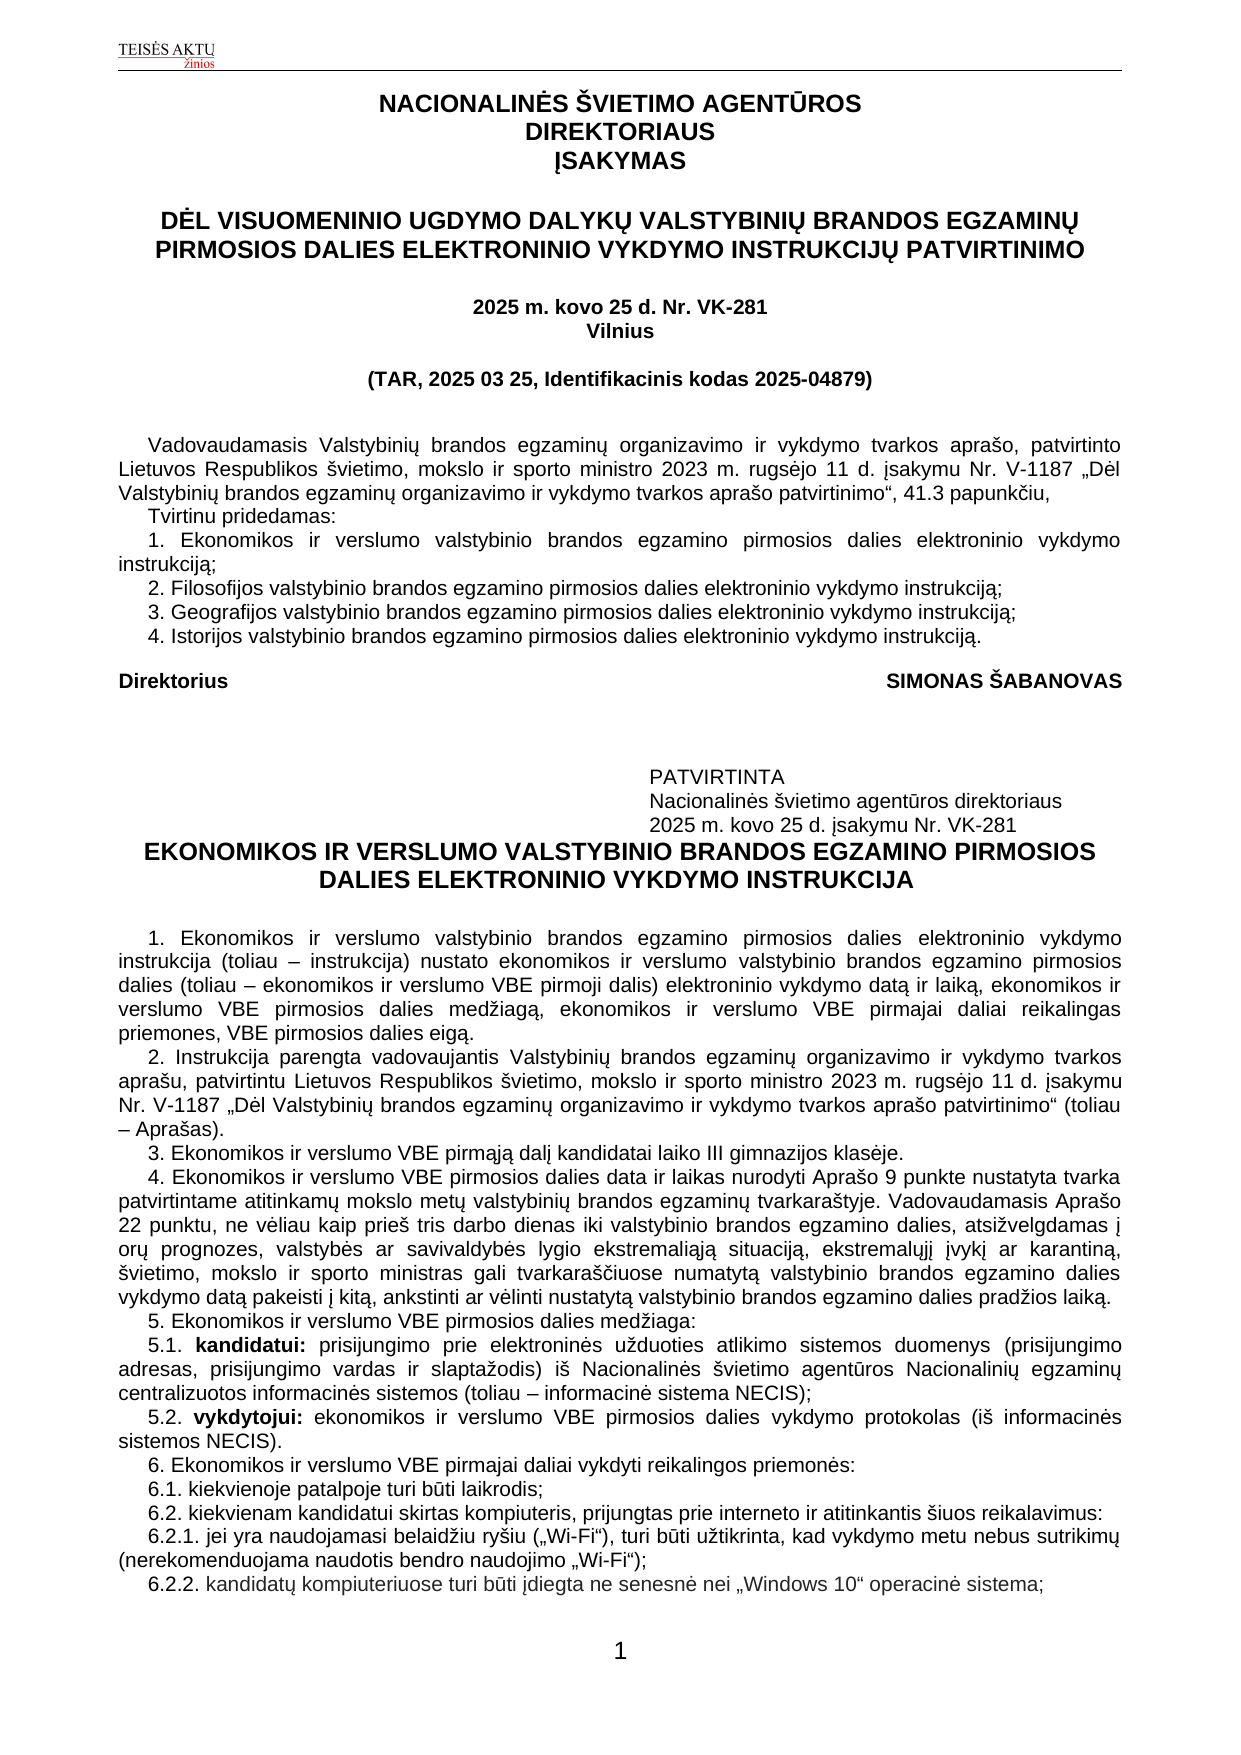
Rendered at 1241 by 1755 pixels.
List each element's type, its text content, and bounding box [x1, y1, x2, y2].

text 5.2. vykdytojui: ekonomikos ir verslumo VBE pirmosios dalies vykdymo protokolas (iš informacinės sistemos NECIS). [118, 1404, 1122, 1452]
text 1. Ekonomikos ir verslumo valstybinio brandos egzamino pirmosios dalies elektroninio vykdymo instrukcija (toliau – instrukcija) nustato ekonomikos ir verslumo valstybinio brandos egzamino pirmosios dalies (toliau – ekonomikos ir verslumo VBE pirmoji dalis) elektroninio vykdymo datą ir laiką, ekonomikos ir verslumo VBE pirmosios dalies medžiagą, ekonomikos ir verslumo VBE pirmajai daliai reikalingas priemones, VBE pirmosios dalies eigą. [118, 925, 1122, 1045]
text 2025 m. kovo 25 d. Nr. VK-281 Vilnius (TAR, 2025 03 25, Identifikacinis kodas 2025-04879) [118, 295, 1122, 391]
text 4. Ekonomikos ir verslumo VBE pirmosios dalies data ir laikas nurodyti Aprašo 9 punkte nustatyta tvarka patvirtintame atitinkamų mokslo metų valstybinių brandos egzaminų tvarkaraštyje. Vadovaudamasis Aprašo 22 punktu, ne vėliau kaip prieš tris darbo dienas iki valstybinio brandos egzamino dalies, atsižvelgdamas į orų prognozes, valstybės ar savivaldybės lygio ekstremaliąją situaciją, ekstremalųjį įvykį ar karantiną, švietimo, mokslo ir sporto ministras gali tvarkaraščiuose numatytą valstybinio brandos egzamino dalies vykdymo datą pakeisti į kitą, ankstinti ar vėlinti nustatytą valstybinio brandos egzamino dalies pradžios laiką. [118, 1165, 1122, 1309]
text 5. Ekonomikos ir verslumo VBE pirmosios dalies medžiaga: [118, 1309, 1122, 1333]
text 1. Ekonomikos ir verslumo valstybinio brandos egzamino pirmosios dalies elektroninio vykdymo instrukciją; [118, 528, 1122, 576]
text 5.1. kandidatui: prisijungimo prie elektroninės užduoties atlikimo sistemos duomenys (prisijungimo adresas, prisijungimo vardas ir slaptažodis) iš Nacionalinės švietimo agentūros Nacionalinių egzaminų centralizuotos informacinės sistemos (toliau – informacinė sistema NECIS); [118, 1333, 1122, 1404]
text 6. Ekonomikos ir verslumo VBE pirmajai daliai vykdyti reikalingos priemonės: [118, 1452, 1122, 1476]
text 4. Istorijos valstybinio brandos egzamino pirmosios dalies elektroninio vykdymo instrukciją. [118, 624, 1122, 648]
text EKONOMIKOS IR VERSLUMO VALSTYBINIO BRANDOS EGZAMINO PIRMOSIOS DALIES ELEKTRONINIO VYKDYMO INSTRUKCIJA [118, 837, 1122, 894]
text PATVIRTINTA Nacionalinės švietimo agentūros direktoriaus 2025 m. kovo 25 d. įsakymu Nr. VK-281 [649, 765, 1122, 837]
text 2. Instrukcija parengta vadovaujantis Valstybinių brandos egzaminų organizavimo ir vykdymo tvarkos aprašu, patvirtintu Lietuvos Respublikos švietimo, mokslo ir sporto ministro 2023 m. rugsėjo 11 d. įsakymu Nr. V-1187 „Dėl Valstybinių brandos egzaminų organizavimo ir vykdymo tvarkos aprašo patvirtinimo“ (toliau – Aprašas). [118, 1045, 1122, 1141]
text Vadovaudamasis Valstybinių brandos egzaminų organizavimo ir vykdymo tvarkos aprašo, patvirtinto Lietuvos Respublikos švietimo, mokslo ir sporto ministro 2023 m. rugsėjo 11 d. įsakymu Nr. V-1187 „Dėl Valstybinių brandos egzaminų organizavimo ir vykdymo tvarkos aprašo patvirtinimo“, 41.3 papunkčiu, [118, 432, 1122, 504]
text Tvirtinu pridedamas: [118, 504, 1122, 528]
text NACIONALINĖS ŠVIETIMO AGENTŪROS DIREKTORIAUS ĮSAKYMAS [118, 89, 1122, 175]
text 6.1. kiekvienoje patalpoje turi būti laikrodis; [118, 1476, 1122, 1500]
text 3. Geografijos valstybinio brandos egzamino pirmosios dalies elektroninio vykdymo instrukciją; [118, 600, 1122, 624]
text DĖL VISUOMENINIO UGDYMO DALYKŲ VALSTYBINIŲ BRANDOS EGZAMINŲ PIRMOSIOS DALIES ELEKTRONINIO VYKDYMO INSTRUKCIJŲ PATVIRTINIMO [118, 206, 1122, 264]
text Direktorius Simonas Šabanovas [118, 669, 1122, 693]
text 6.2.2. kandidatų kompiuteriuose turi būti įdiegta ne senesnė nei „Windows 10“ operacinė sistema; [118, 1572, 1122, 1596]
text 6.2.1. jei yra naudojamasi belaidžiu ryšiu („Wi-Fi“), turi būti užtikrinta, kad vykdymo metu nebus sutrikimų (nerekomenduojama naudotis bendro naudojimo „Wi-Fi“); [118, 1524, 1122, 1572]
text 3. Ekonomikos ir verslumo VBE pirmąją dalį kandidatai laiko III gimnazijos klasėje. [118, 1141, 1122, 1165]
text 2. Filosofijos valstybinio brandos egzamino pirmosios dalies elektroninio vykdymo instrukciją; [118, 576, 1122, 600]
text 6.2. kiekvienam kandidatui skirtas kompiuteris, prijungtas prie interneto ir atitinkantis šiuos reikalavimus: [118, 1500, 1122, 1524]
